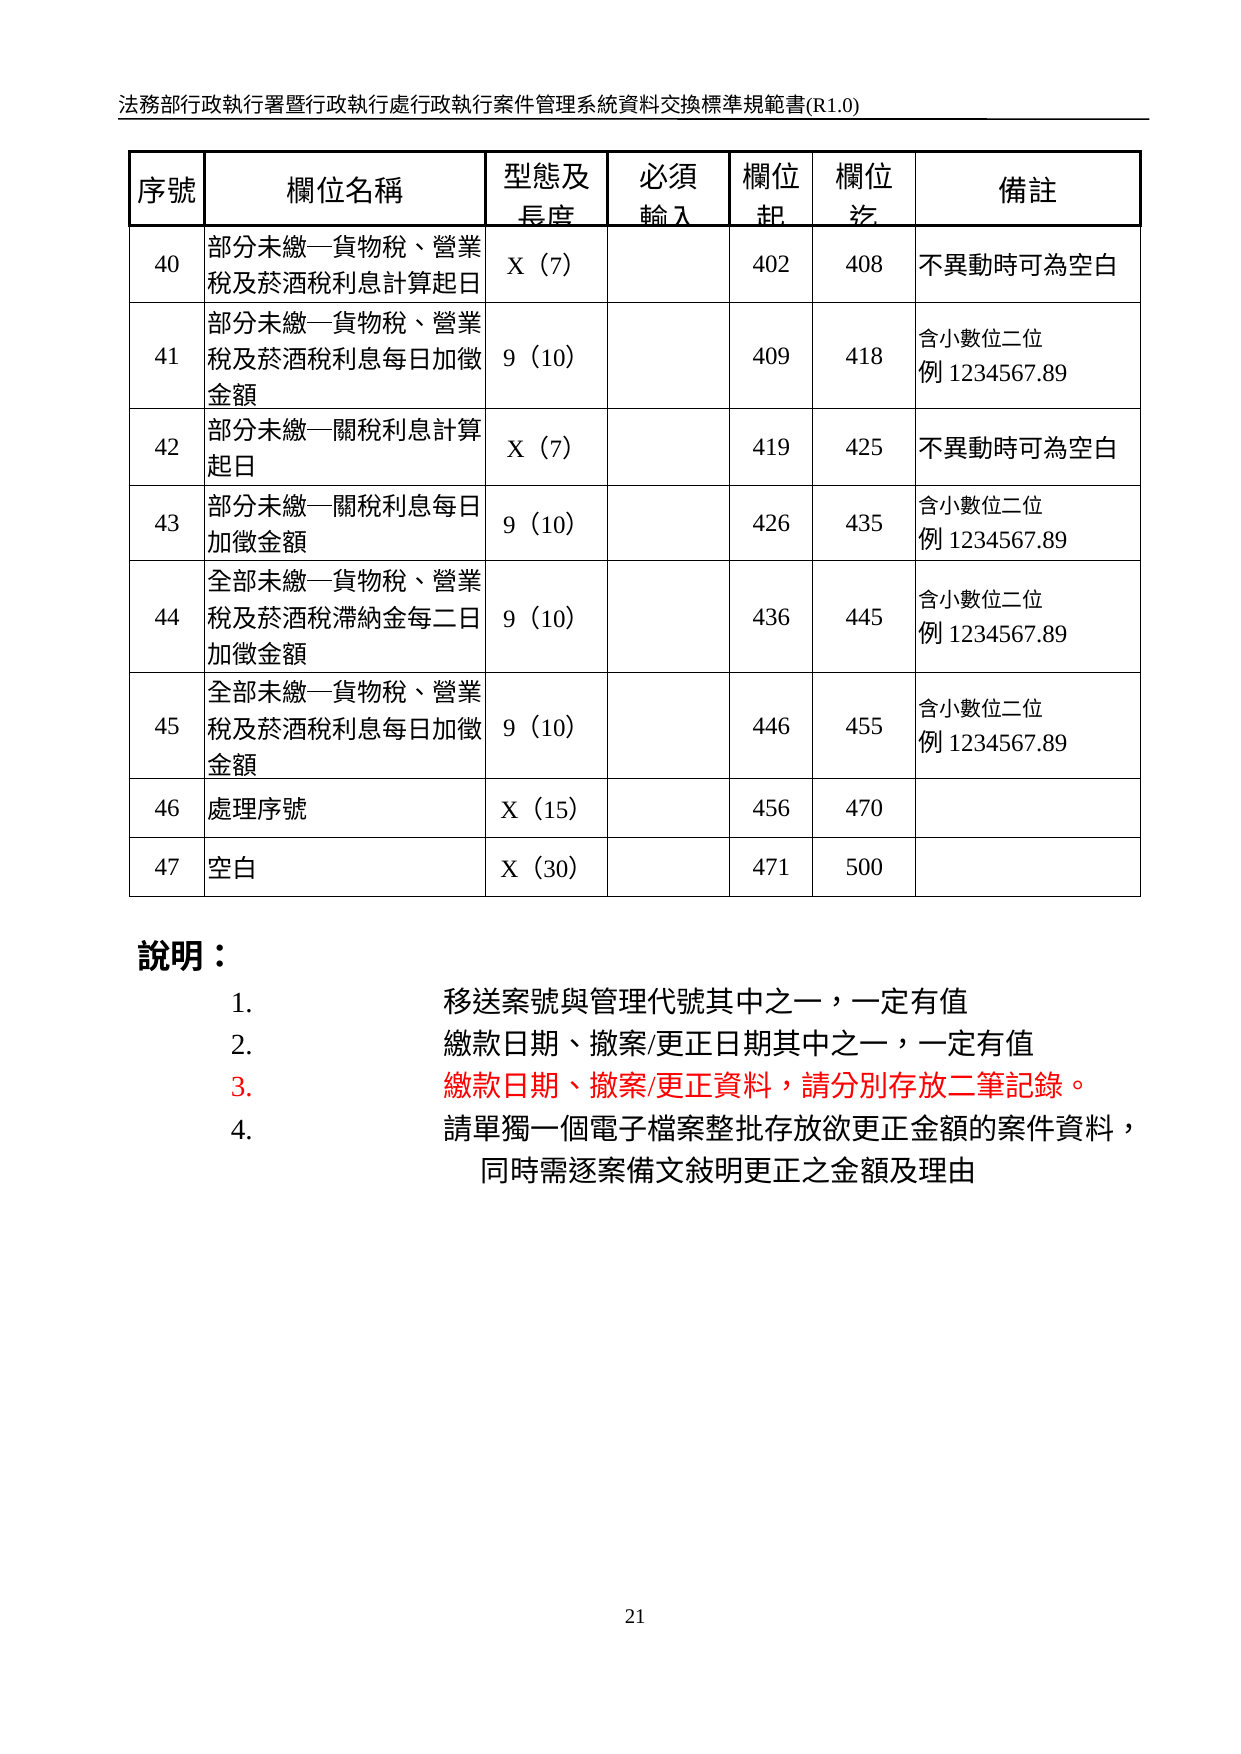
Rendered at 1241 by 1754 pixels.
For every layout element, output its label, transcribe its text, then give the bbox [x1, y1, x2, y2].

table_header 必須 輸入 [609, 153, 728, 224]
table_cell 471 [730, 838, 812, 896]
table_cell 9（10） [486, 673, 607, 777]
table_cell X（7） [486, 409, 607, 485]
table_cell 409 [730, 303, 812, 408]
table_header 欄位 迄 [813, 153, 915, 224]
table_cell 426 [730, 486, 812, 560]
table_header 型態及 長度 [487, 153, 606, 224]
table_cell 456 [730, 779, 812, 837]
table_cell X（15） [486, 779, 607, 837]
table_cell [608, 303, 729, 408]
table_cell 43 [130, 486, 204, 560]
table_cell [608, 779, 729, 837]
table_cell 446 [730, 673, 812, 777]
table_cell X（30） [486, 838, 607, 896]
table_cell 不異動時可為空白 [916, 409, 1140, 485]
table_cell 部分未繳─關稅利息每日加徵金額 [205, 486, 485, 560]
list 繳款日期、撤案/更正日期其中之一，一定有值 [231, 1021, 1152, 1063]
table_cell 9（10） [486, 303, 607, 408]
table_header 欄位名稱 [206, 153, 484, 224]
table_cell [608, 673, 729, 777]
table_cell 470 [813, 779, 915, 837]
table_cell 含小數位二位 例1234567.89 [916, 673, 1140, 777]
table_cell 402 [730, 227, 812, 302]
table_cell [916, 779, 1140, 837]
list 繳款日期、撤案/更正資料，請分別存放二筆記錄。 [231, 1063, 1152, 1105]
table_cell [608, 486, 729, 560]
table_cell 部分未繳─貨物稅、營業稅及菸酒稅利息每日加徵金額 [205, 303, 485, 408]
table_cell [608, 227, 729, 302]
table_header 序號 [131, 153, 203, 224]
table_header 欄位 起 [731, 153, 812, 224]
table_cell [916, 838, 1140, 896]
table_cell 9（10） [486, 561, 607, 672]
table_cell 46 [130, 779, 204, 837]
table_cell 408 [813, 227, 915, 302]
table_cell 全部未繳─貨物稅、營業稅及菸酒稅利息每日加徵金額 [205, 673, 485, 777]
table_cell 空白 [205, 838, 485, 896]
table_header 備註 [916, 153, 1139, 224]
table_cell X（7） [486, 227, 607, 302]
table_cell 處理序號 [205, 779, 485, 837]
table_cell 含小數位二位 例1234567.89 [916, 561, 1140, 672]
table_cell 部分未繳─關稅利息計算起日 [205, 409, 485, 485]
table_cell 418 [813, 303, 915, 408]
table_cell [608, 838, 729, 896]
table_cell 9（10） [486, 486, 607, 560]
table_cell [608, 561, 729, 672]
table_cell 不異動時可為空白 [916, 227, 1140, 302]
table_cell 419 [730, 409, 812, 485]
table_cell 455 [813, 673, 915, 777]
text 說明： [137, 930, 1152, 978]
table_cell 436 [730, 561, 812, 672]
table_cell 含小數位二位 例1234567.89 [916, 486, 1140, 560]
table_cell 42 [130, 409, 204, 485]
table_cell 45 [130, 673, 204, 777]
table_cell 500 [813, 838, 915, 896]
table_cell 435 [813, 486, 915, 560]
table_cell [608, 409, 729, 485]
table_cell 含小數位二位 例1234567.89 [916, 303, 1140, 408]
table_cell 全部未繳─貨物稅、營業稅及菸酒稅滯納金每二日加徵金額 [205, 561, 485, 672]
list 請單獨一個電子檔案整批存放欲更正金額的案件資料，同時需逐案備文敍明更正之金額及理由 [231, 1105, 1152, 1190]
list 移送案號與管理代號其中之一，一定有值 [231, 978, 1152, 1021]
table_cell 425 [813, 409, 915, 485]
table_cell 部分未繳─貨物稅、營業稅及菸酒稅利息計算起日 [205, 227, 485, 302]
table_cell 40 [130, 227, 204, 302]
table_cell 44 [130, 561, 204, 672]
table_cell 445 [813, 561, 915, 672]
table_cell 47 [130, 838, 204, 896]
table_cell 41 [130, 303, 204, 408]
